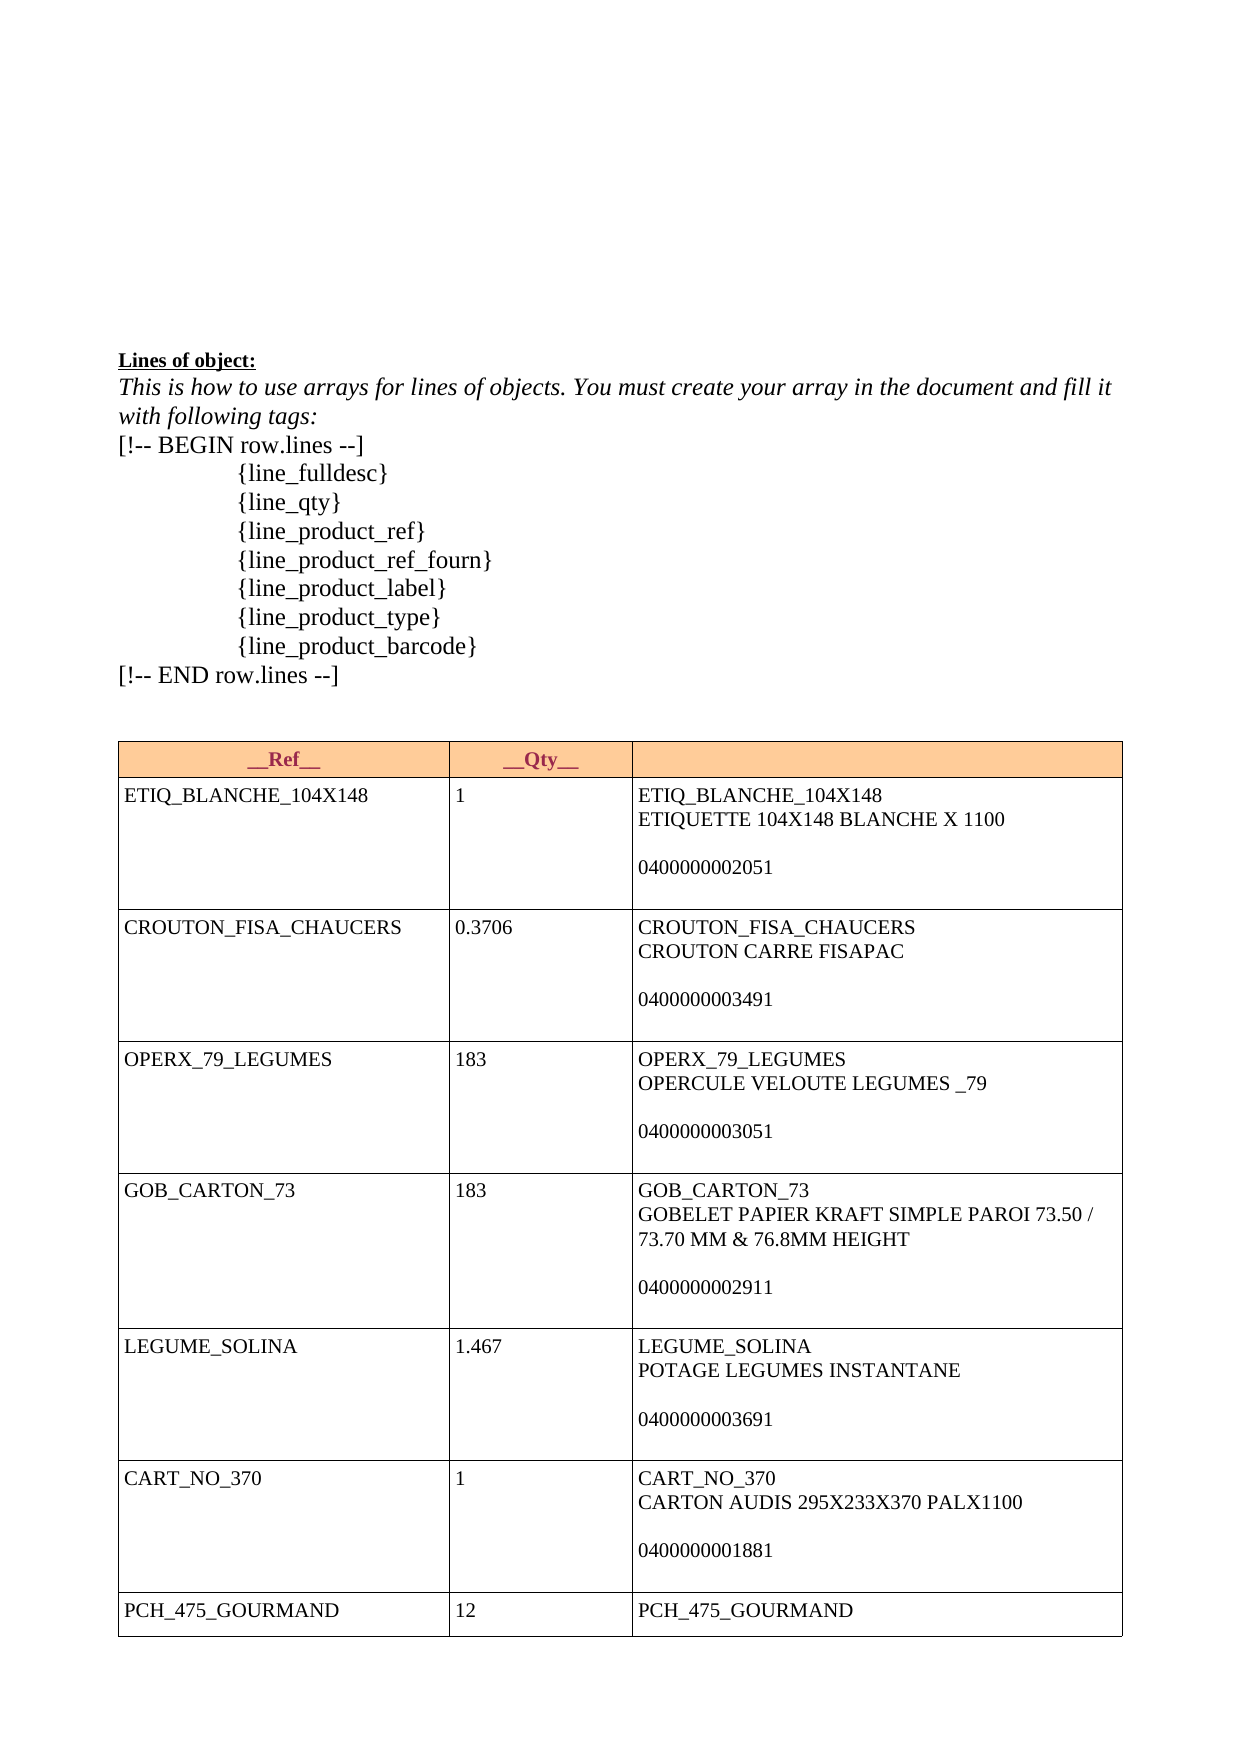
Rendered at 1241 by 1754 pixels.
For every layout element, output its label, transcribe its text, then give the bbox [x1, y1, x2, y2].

table_cell CROUTON_FISA_CHAUCERS [119, 910, 449, 1041]
table_header __Ref__ [119, 742, 449, 777]
table_cell 1.467 [450, 1329, 632, 1460]
table_cell PCH_475_GOURMAND [633, 1593, 1122, 1636]
table_cell 183 [450, 1042, 632, 1173]
table_cell ETIQ_BLANCHE_104X148 [119, 778, 449, 909]
table_cell GOB_CARTON_73 [119, 1174, 449, 1328]
table_cell ETIQ_BLANCHE_104X148 ETIQUETTE 104X148 BLANCHE X 1100 0400000002051 [633, 778, 1122, 909]
table_cell 1 [450, 1461, 632, 1592]
table_cell OPERX_79_LEGUMES OPERCULE VELOUTE LEGUMES _79 0400000003051 [633, 1042, 1122, 1173]
text {line_qty} [118, 487, 1122, 516]
table_cell 1 [450, 778, 632, 909]
table_cell CROUTON_FISA_CHAUCERS CROUTON CARRE FISAPAC 0400000003491 [633, 910, 1122, 1041]
text {line_product_label} [118, 573, 1122, 602]
text {line_product_ref} [118, 516, 1122, 545]
text {line_product_ref_fourn} [118, 545, 1122, 573]
table_header __Qty__ [450, 742, 632, 777]
table_cell GOB_CARTON_73 GOBELET PAPIER KRAFT SIMPLE PAROI 73.50 / 73.70 MM & 76.8MM HEIGHT 0400000002911 [633, 1174, 1122, 1328]
table_header [633, 742, 1122, 777]
text {line_product_type} [118, 602, 1122, 631]
table_cell LEGUME_SOLINA POTAGE LEGUMES INSTANTANE 0400000003691 [633, 1329, 1122, 1460]
table_cell 183 [450, 1174, 632, 1328]
text [!-- BEGIN row.lines --] [118, 430, 1122, 458]
text {line_fulldesc} [118, 458, 1122, 487]
text {line_product_barcode} [118, 631, 1122, 660]
text [!-- END row.lines --] [118, 660, 1122, 688]
table_cell CART_NO_370 CARTON AUDIS 295X233X370 PALX1100 0400000001881 [633, 1461, 1122, 1592]
text Lines of object: [118, 348, 1122, 372]
table_cell 0.3706 [450, 910, 632, 1041]
table_cell LEGUME_SOLINA [119, 1329, 449, 1460]
text This is how to use arrays for lines of objects. You must create your array in the document and fill it with following tags: [118, 372, 1122, 430]
table_cell 12 [450, 1593, 632, 1636]
table_cell OPERX_79_LEGUMES [119, 1042, 449, 1173]
table_cell CART_NO_370 [119, 1461, 449, 1592]
table_cell PCH_475_GOURMAND [119, 1593, 449, 1636]
